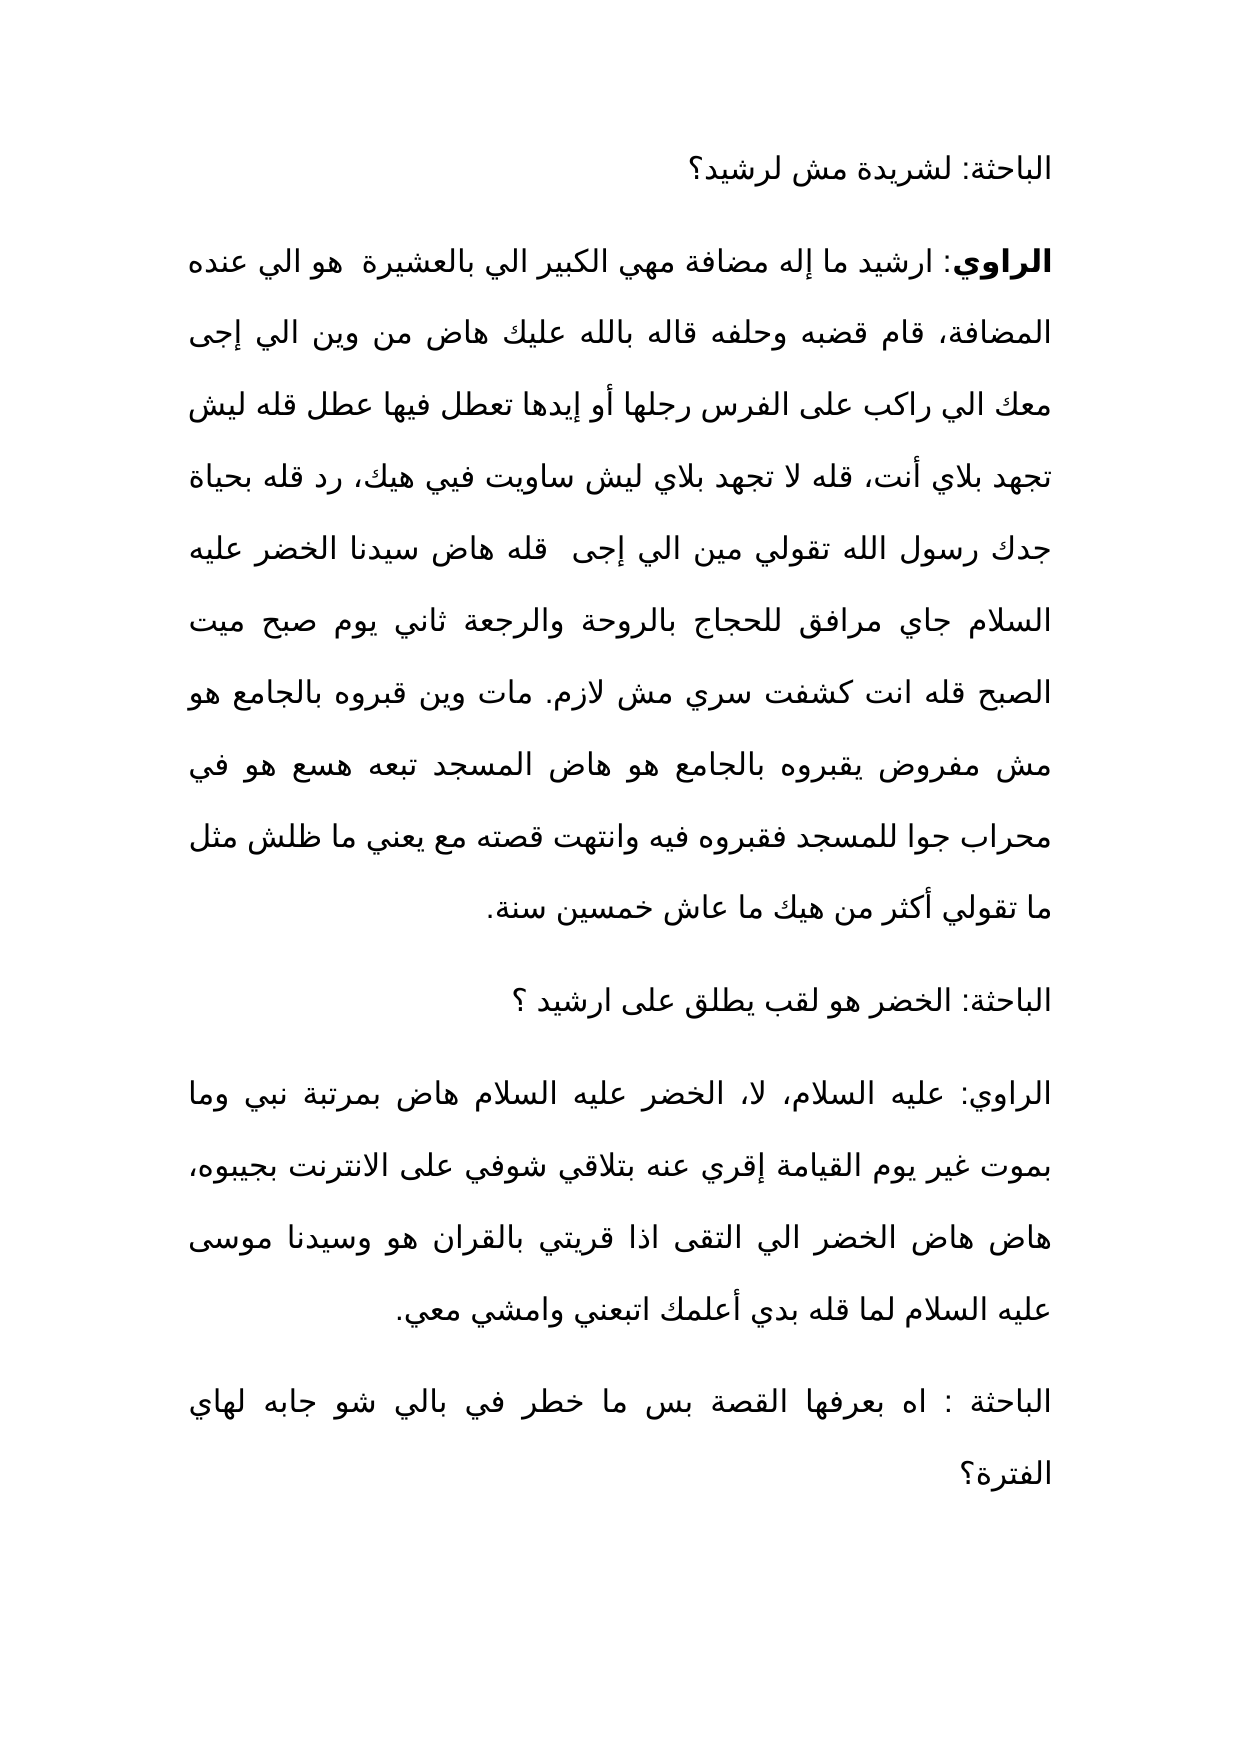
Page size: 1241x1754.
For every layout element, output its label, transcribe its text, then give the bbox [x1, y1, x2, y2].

text الباحثة: الخضر هو لقب يطلق على ارشيد ؟ [187, 982, 1053, 1018]
text الباحثة : اه بعرفها القصة بس ما خطر في بالي شو جابه لهاي الفترة؟ [187, 1383, 1053, 1491]
text الراوي: عليه السلام، لا، الخضر عليه السلام هاض بمرتبة نبي وما بموت غير يوم القيامة إقري عنه بتلاقي شوفي على الانترنت بجيبوه، هاض هاض الخضر الي التقى اذا قريتي بالقران هو وسيدنا موسى عليه السلام لما قله بدي أعلمك اتبعني وامشي معي. [187, 1075, 1053, 1327]
text الراوي: ارشيد ما إله مضافة مهي الكبير الي بالعشيرة هو الي عنده المضافة، قام قضبه وحلفه قاله بالله عليك هاض من وين الي إجى معك الي راكب على الفرس رجلها أو إيدها تعطل فيها عطل قله ليش تجهد بلاي أنت، قله لا تجهد بلاي ليش ساويت فيي هيك، رد قله بحياة جدك رسول الله تقولي مين الي إجى قله هاض سيدنا الخضر عليه السلام جاي مرافق للحجاج بالروحة والرجعة ثاني يوم صبح ميت الصبح قله انت كشفت سري مش لازم. مات وين قبروه بالجامع هو مش مفروض يقبروه بالجامع هو هاض المسجد تبعه هسع هو في محراب جوا للمسجد فقبروه فيه وانتهت قصته مع يعني ما ظلش مثل ما تقولي أكثر من هيك ما عاش خمسين سنة. [187, 243, 1053, 926]
text الباحثة: لشريدة مش لرشيد؟ [187, 150, 1053, 186]
